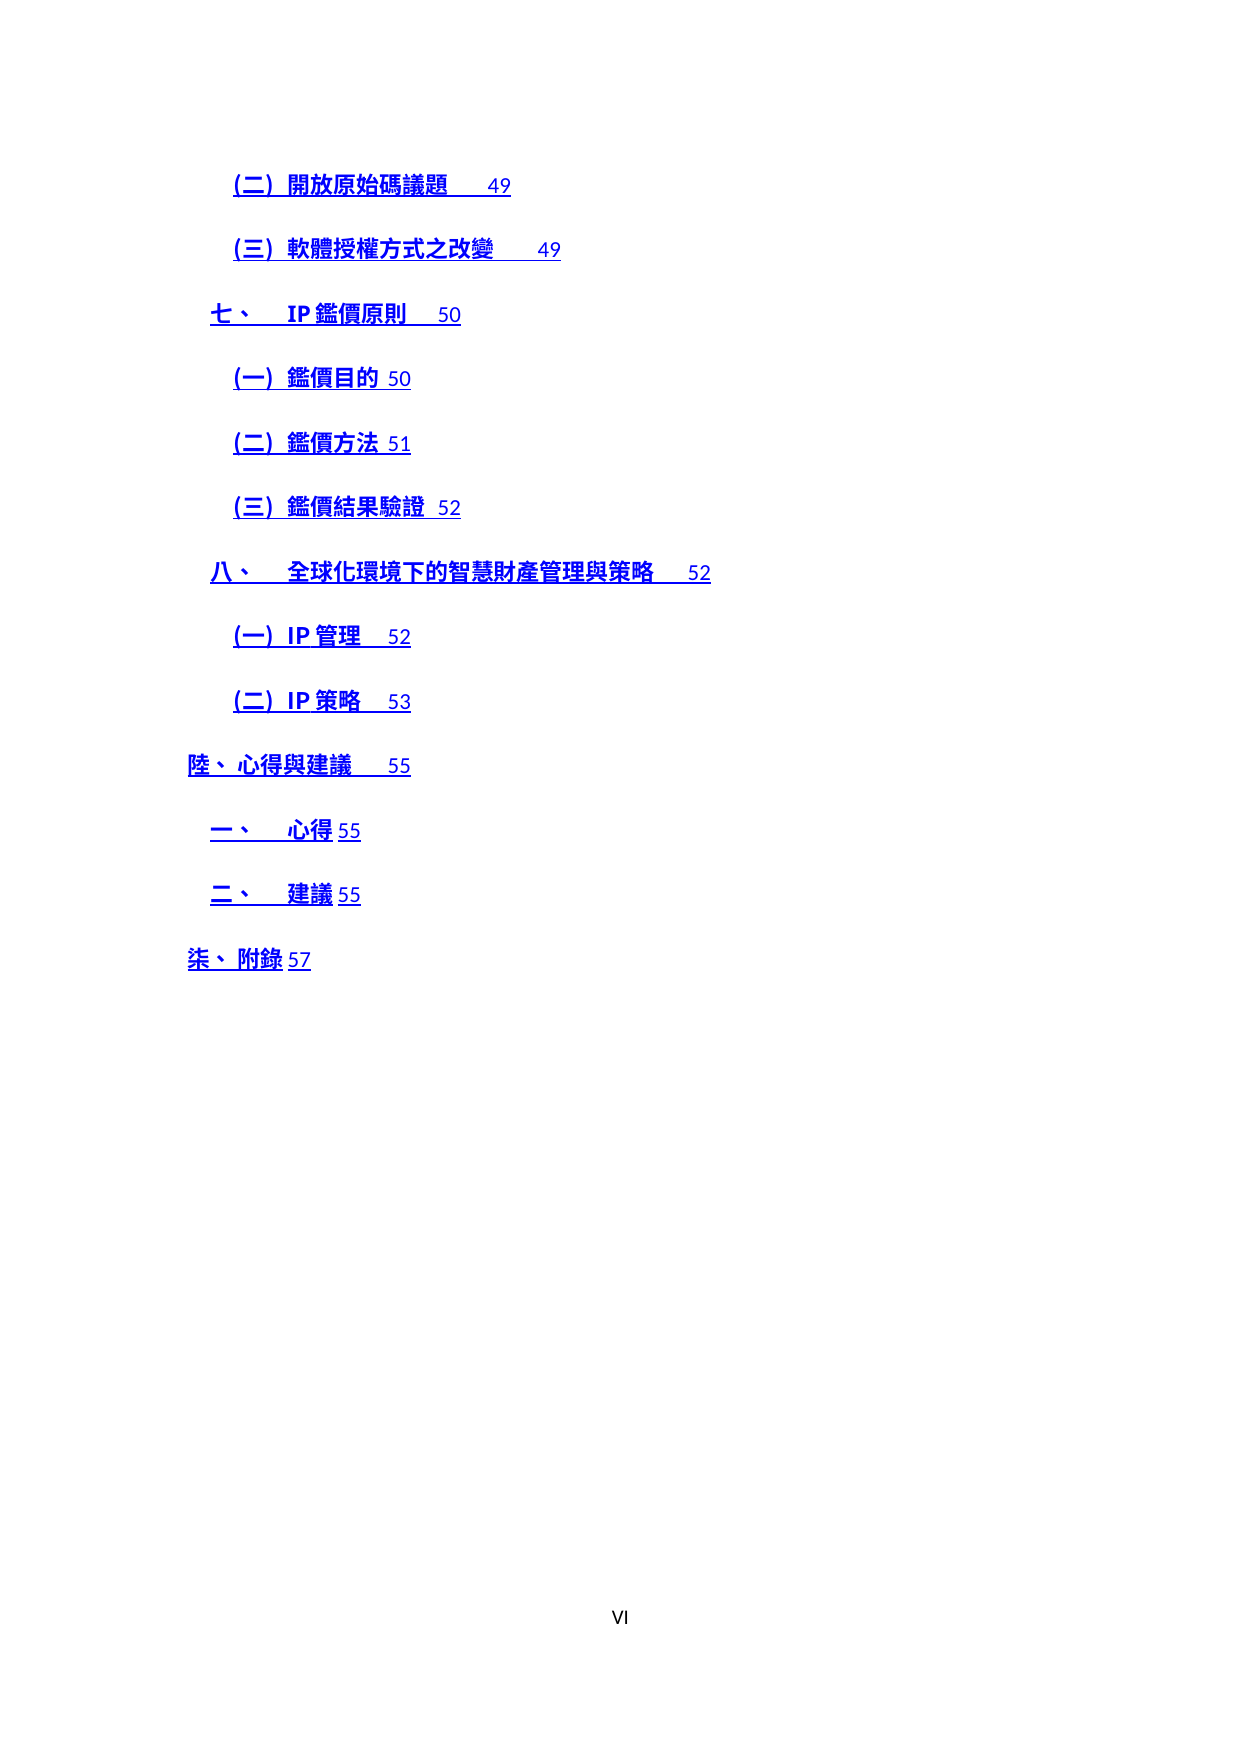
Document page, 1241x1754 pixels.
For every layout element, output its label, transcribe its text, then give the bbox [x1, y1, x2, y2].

text 一、 心得 55 [210, 809, 1053, 847]
text 八、 全球化環境下的智慧財產管理與策略 52 [210, 551, 1053, 589]
text (一) IP管理 52 [233, 616, 1053, 653]
text 七、 IP鑑價原則 50 [210, 293, 1053, 331]
text (二) 鑑價方法 51 [233, 422, 1053, 460]
text 柒、 附錄 57 [187, 938, 1053, 976]
text (一) 鑑價目的 50 [233, 358, 1053, 396]
text (二) 開放原始碼議題 49 [233, 164, 1053, 202]
text 二、 建議 55 [210, 874, 1053, 911]
text (三) 鑑價結果驗證 52 [233, 487, 1053, 524]
text 陸、 心得與建議 55 [187, 745, 1053, 782]
text (二) IP策略 53 [233, 680, 1053, 718]
text (三) 軟體授權方式之改變 49 [233, 229, 1053, 266]
